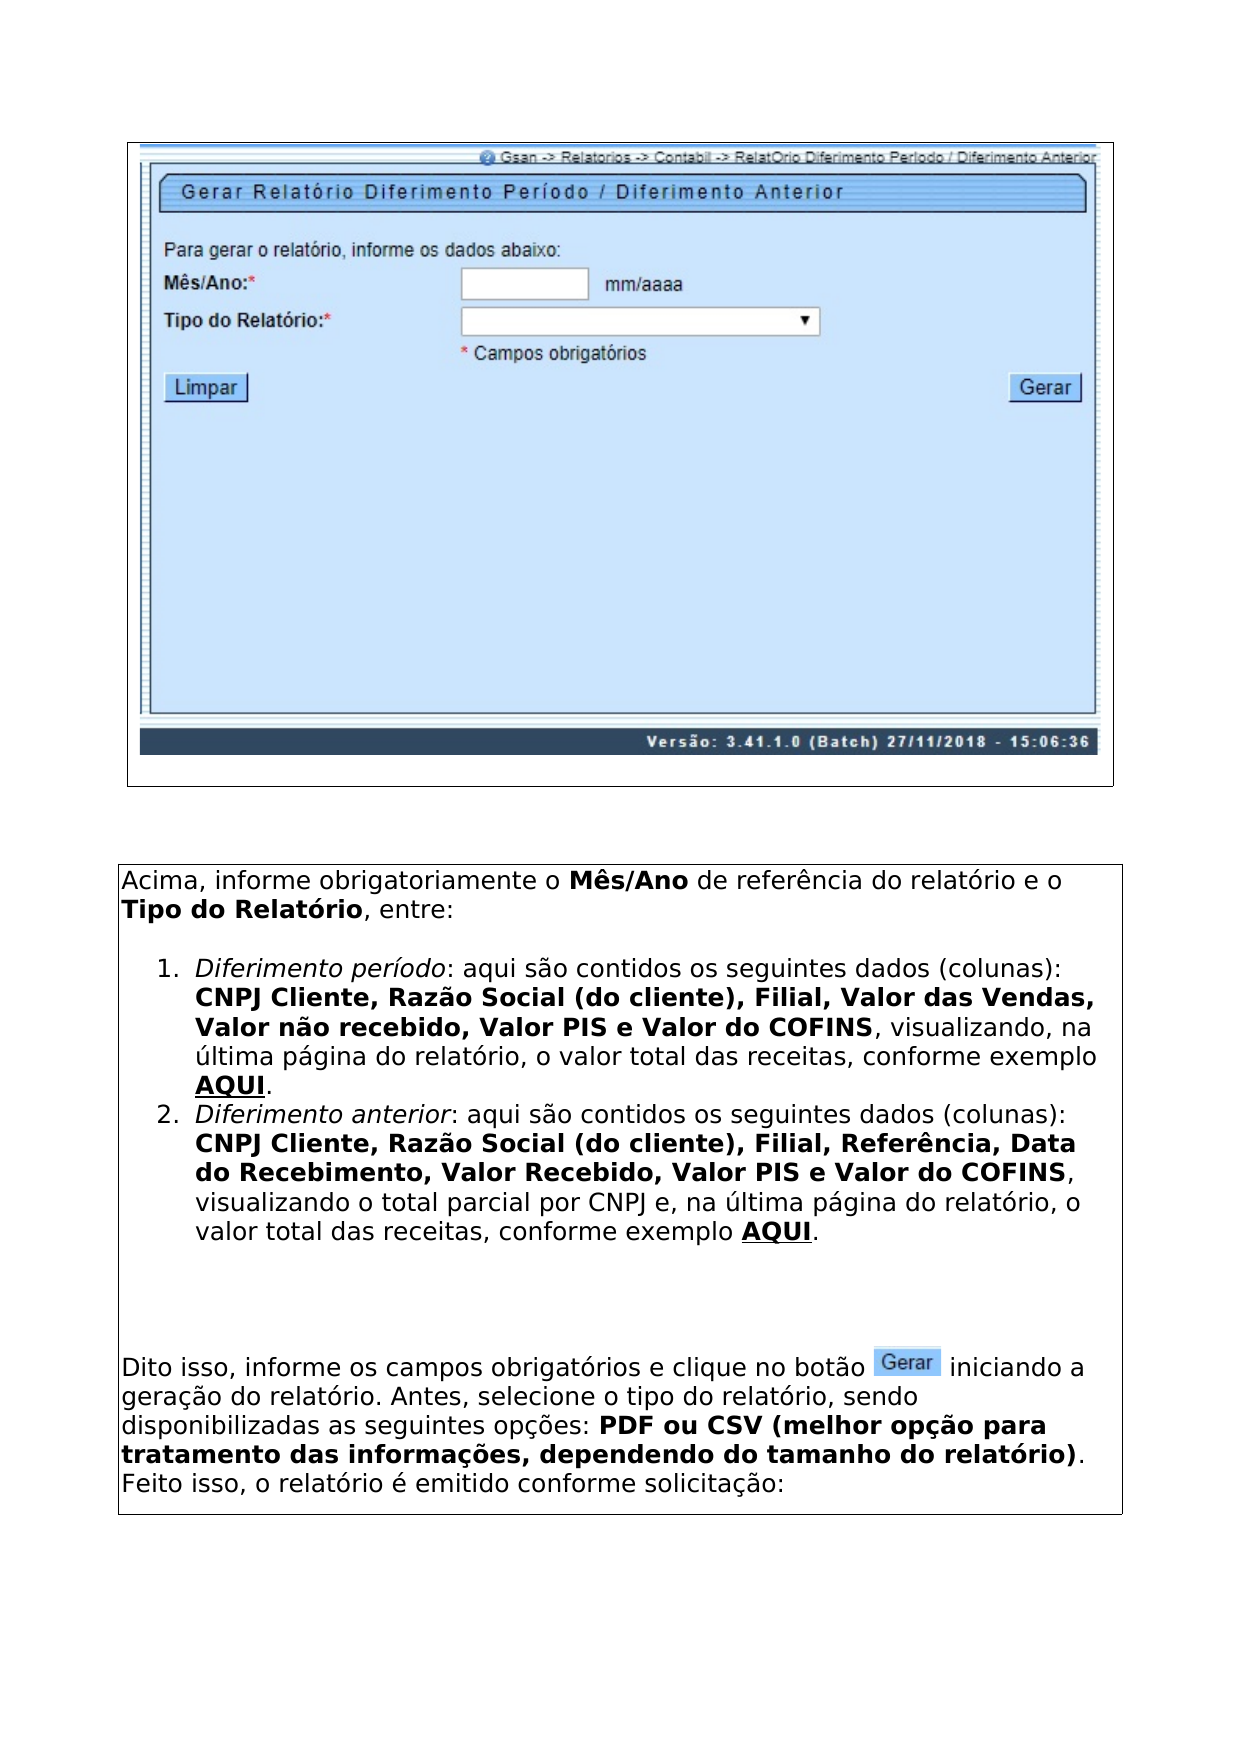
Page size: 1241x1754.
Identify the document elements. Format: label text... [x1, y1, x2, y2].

table_header Acima, informe obrigatoriamente o Mês/Ano de referência do relatório e o Tipo do Relatório, entre: Diferimento período: aqui são contidos os seguintes dados (colunas): CNPJ Cliente, Razão Social (do cliente), Filial, Valor das Vendas, Valor não recebido, Valor PIS e Valor do COFINS, visualizando, na última página do relatório, o valor total das receitas, conforme exemplo AQUI. Diferimento anterior: aqui são contidos os seguintes dados (colunas): CNPJ Cliente, Razão Social (do cliente), Filial, Referência, Data do Recebimento, Valor Recebido, Valor PIS e Valor do COFINS, visualizando o total parcial por CNPJ e, na última página do relatório, o valor total das receitas, conforme exemplo AQUI. Dito isso, informe os campos obrigatórios e clique no botão iniciando a geração do relatório. Antes, selecione o tipo do relatório, sendo disponibilizadas as seguintes opções: PDF ou CSV (melhor opção para tratamento das informações, dependendo do tamanho do relatório). Feito isso, o relatório é emitido conforme solicitação: [119, 865, 1122, 1514]
picture [139, 144, 1101, 755]
table_header [128, 143, 1113, 786]
picture [873, 1346, 942, 1376]
